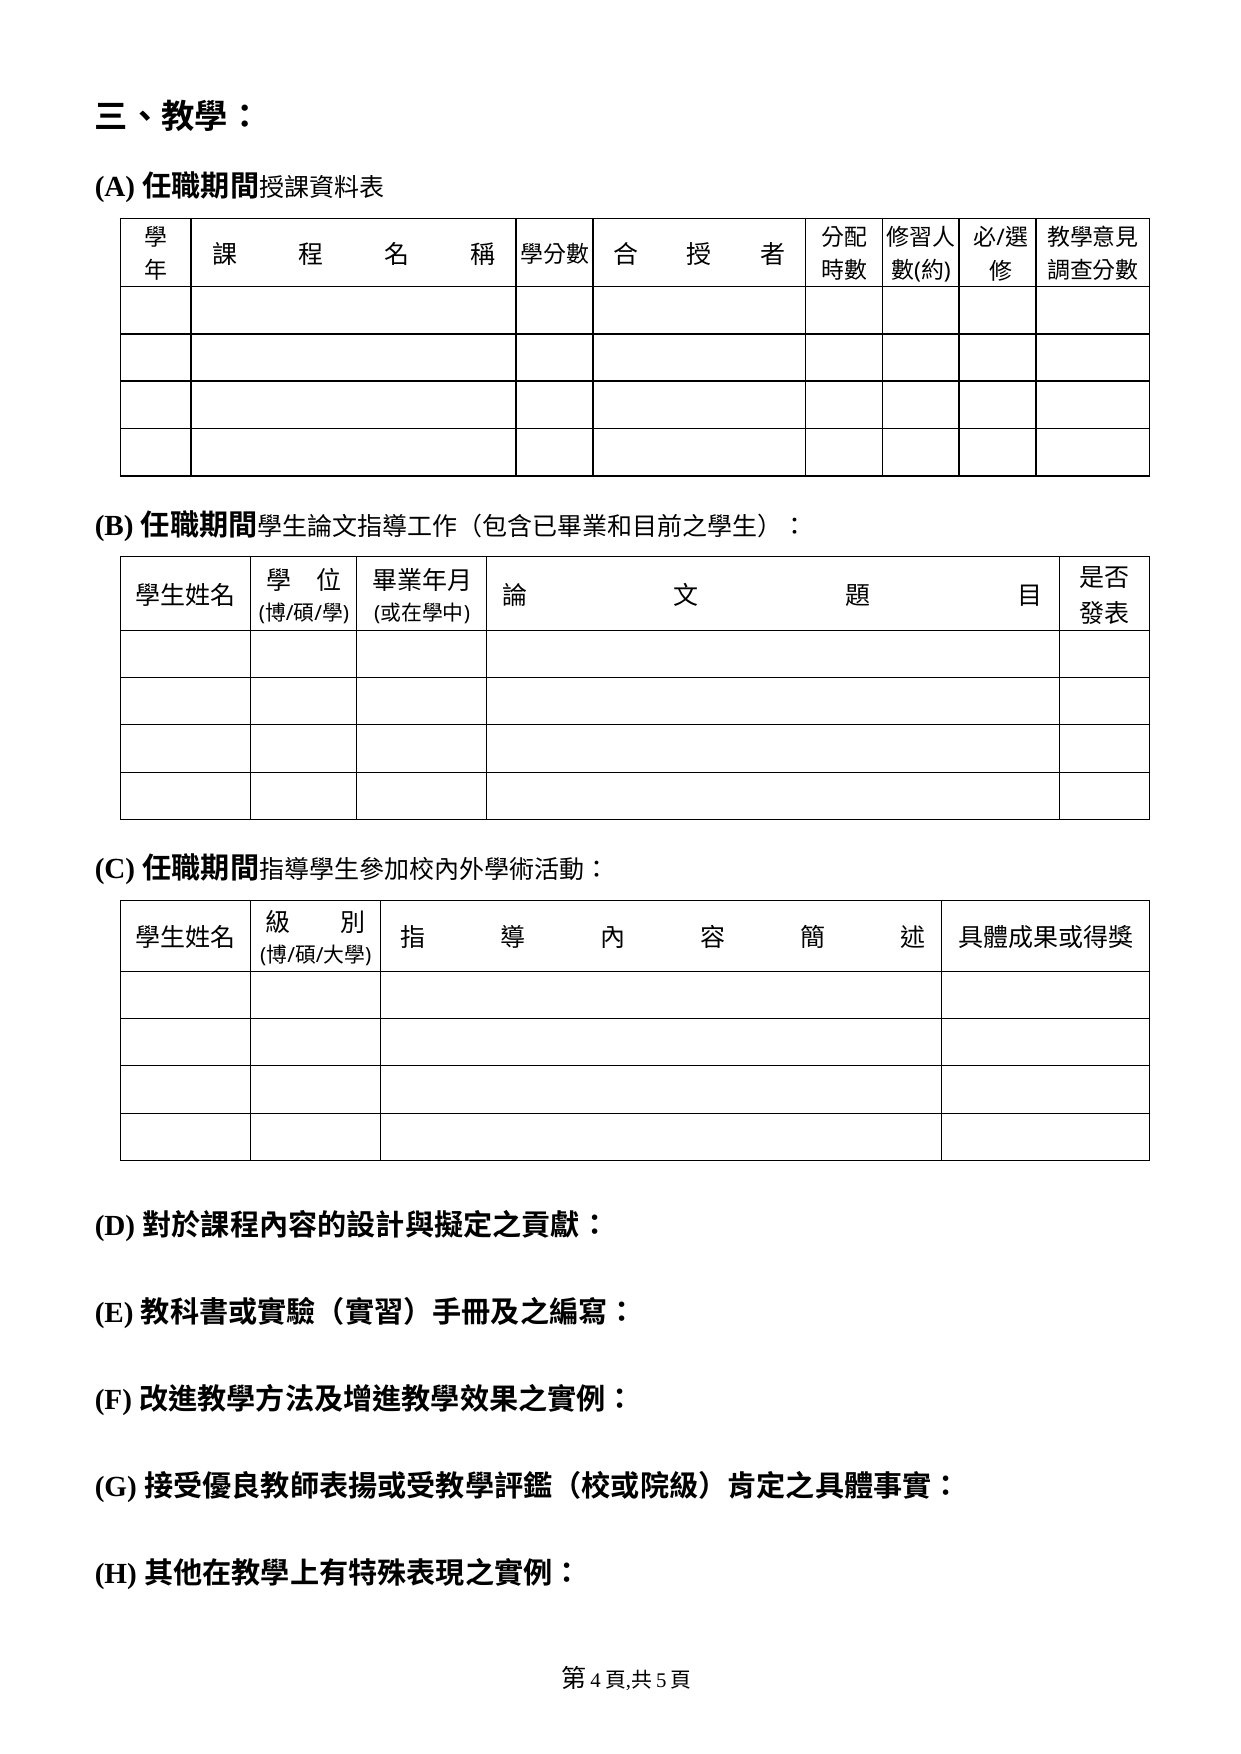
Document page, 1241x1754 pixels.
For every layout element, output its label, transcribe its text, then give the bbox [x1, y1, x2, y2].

table_header 是否 發表 [1060, 557, 1149, 630]
table_cell [1060, 678, 1149, 724]
table_cell [487, 773, 1059, 819]
table_cell [357, 773, 486, 819]
table_cell [1037, 287, 1149, 333]
table_header 級 別 (博/碩/大學) [251, 901, 380, 971]
table_cell [594, 335, 805, 380]
table_cell [357, 725, 486, 772]
table_cell [1060, 725, 1149, 772]
table_cell [357, 678, 486, 724]
table_cell [251, 972, 380, 1018]
text (A) 任職期間授課資料表 [94, 163, 1157, 205]
table_cell [1037, 382, 1149, 428]
table_header 具體成果或得獎 [942, 901, 1149, 971]
table_cell [251, 678, 356, 724]
table_cell [942, 1019, 1149, 1065]
table_cell [251, 1114, 380, 1160]
table_cell [121, 1114, 250, 1160]
table_cell [942, 972, 1149, 1018]
table_cell [121, 1019, 250, 1065]
table_cell [121, 972, 250, 1018]
table_header 論文題目 [487, 557, 1059, 630]
text (C) 任職期間指導學生參加校內外學術活動： [94, 845, 1157, 887]
table_cell [381, 972, 941, 1018]
table_cell [883, 335, 958, 380]
table_cell [883, 287, 958, 333]
table_cell [121, 631, 250, 677]
table_cell [121, 678, 250, 724]
table_header 課程名稱 [192, 219, 515, 286]
table_cell [251, 1066, 380, 1112]
table_cell [381, 1019, 941, 1065]
table_header 學 年 [121, 219, 190, 286]
table_cell [121, 429, 190, 475]
table_cell [381, 1114, 941, 1160]
table_cell [883, 382, 958, 428]
table_cell [192, 335, 515, 380]
table_cell [942, 1114, 1149, 1160]
table_header 分配 時數 [806, 219, 882, 286]
table_header 學 位 (博/碩/學) [251, 557, 356, 630]
table_cell [594, 429, 805, 475]
table_cell [121, 287, 190, 333]
text (B) 任職期間學生論文指導工作（包含已畢業和目前之學生）： [94, 501, 1157, 544]
table_cell [594, 382, 805, 428]
table_cell [357, 631, 486, 677]
table_header 教學意見調查分數 [1037, 219, 1149, 286]
text (E) 教科書或實驗（實習）手冊及之編寫： [94, 1288, 1157, 1330]
table_cell [192, 382, 515, 428]
text 三、教學： [94, 89, 1157, 138]
table_header 指導內容簡述 [381, 901, 941, 971]
table_cell [251, 725, 356, 772]
table_cell [487, 725, 1059, 772]
table_cell [960, 287, 1035, 333]
table_cell [594, 287, 805, 333]
table_cell [1037, 429, 1149, 475]
table_cell [517, 335, 592, 380]
table_cell [121, 335, 190, 380]
table_header 修習人數(約) [883, 219, 958, 286]
table_header 合授者 [594, 219, 805, 286]
table_cell [883, 429, 958, 475]
text (D) 對於課程內容的設計與擬定之貢獻： [94, 1201, 1157, 1243]
table_cell [251, 773, 356, 819]
table_cell [517, 429, 592, 475]
table_header 畢業年月 (或在學中) [357, 557, 486, 630]
table_cell [192, 287, 515, 333]
table_header 學生姓名 [121, 901, 250, 971]
table_cell [251, 1019, 380, 1065]
table_cell [192, 429, 515, 475]
table_cell [487, 678, 1059, 724]
table_cell [121, 382, 190, 428]
table_cell [942, 1066, 1149, 1112]
table_cell [487, 631, 1059, 677]
table_cell [960, 429, 1035, 475]
table_cell [121, 1066, 250, 1112]
table_cell [1037, 335, 1149, 380]
table_cell [806, 429, 882, 475]
table_cell [121, 773, 250, 819]
table_cell [806, 287, 882, 333]
table_cell [1060, 631, 1149, 677]
table_cell [1060, 773, 1149, 819]
table_cell [517, 287, 592, 333]
table_cell [121, 725, 250, 772]
table_cell [806, 382, 882, 428]
text (F) 改進教學方法及增進教學效果之實例： [94, 1375, 1157, 1417]
table_header 學分數 [517, 219, 592, 286]
table_cell [251, 631, 356, 677]
table_cell [806, 335, 882, 380]
table_cell [381, 1066, 941, 1112]
table_header 學生姓名 [121, 557, 250, 630]
table_cell [517, 382, 592, 428]
table_cell [960, 382, 1035, 428]
table_cell [960, 335, 1035, 380]
text (H) 其他在教學上有特殊表現之實例： [94, 1549, 1157, 1592]
text (G) 接受優良教師表揚或受教學評鑑（校或院級）肯定之具體事實： [94, 1462, 1157, 1504]
table_header 必/選 修 [960, 219, 1035, 286]
